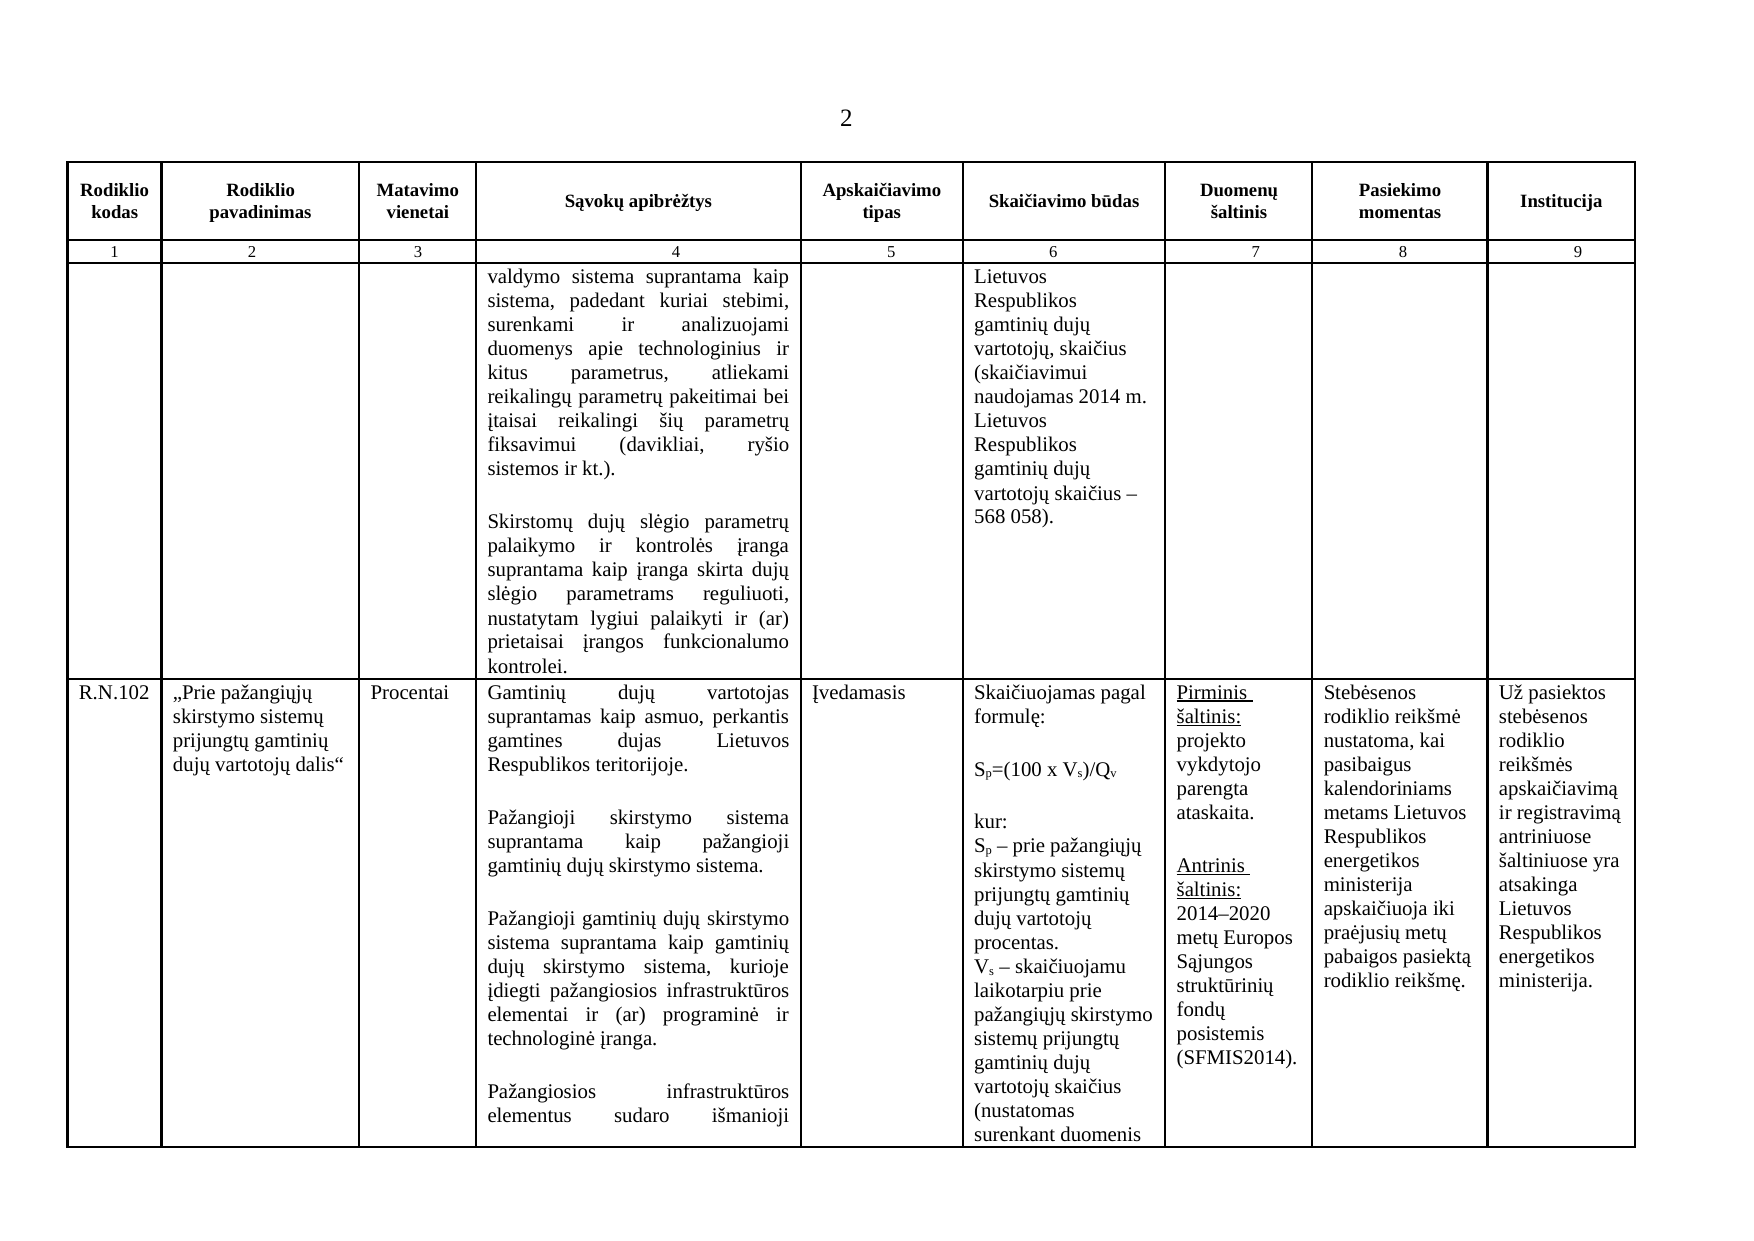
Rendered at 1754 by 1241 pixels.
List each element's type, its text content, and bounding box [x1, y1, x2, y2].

table_header Institucija [1489, 163, 1634, 238]
table_cell [69, 264, 160, 678]
table_cell [1489, 264, 1634, 678]
table_header Duomenų šaltinis [1166, 163, 1311, 238]
table_cell „Prie pažangiųjų skirstymo sistemų prijungtų gamtinių dujų vartotojų dalis“ [163, 680, 358, 1146]
table_cell Stebėsenos rodiklio reikšmė nustatoma, kai pasibaigus kalendoriniams metams Lietuvos Respublikos energetikos ministerija apskaičiuoja iki praėjusių metų pabaigos pasiektą rodiklio reikšmę. [1313, 680, 1486, 1146]
table_cell 9 [1489, 241, 1634, 262]
table_header Rodiklio kodas [69, 163, 160, 238]
table_cell 4 [477, 241, 800, 262]
table_header Matavimo vienetai [360, 163, 475, 238]
table_cell 6 [964, 241, 1164, 262]
table_cell Skaičiuojamas pagal formulę: Sp=(100 x Vs)/Qv kur: Sp – prie pažangiųjų skirstymo sistemų prijungtų gamtinių dujų vartotojų procentas. Vs – skaičiuojamu laikotarpiu prie pažangiųjų skirstymo sistemų prijungtų gamtinių dujų vartotojų skaičius (nustatomas surenkant duomenis [964, 680, 1164, 1146]
table_cell [163, 264, 358, 678]
table_cell valdymo sistema suprantama kaip sistema, padedant kuriai stebimi, surenkami ir analizuojami duomenys apie technologinius ir kitus parametrus, atliekami reikalingų parametrų pakeitimai bei įtaisai reikalingi šių parametrų fiksavimui (davikliai, ryšio sistemos ir kt.). Skirstomų dujų slėgio parametrų palaikymo ir kontrolės įranga suprantama kaip įranga skirta dujų slėgio parametrams reguliuoti, nustatytam lygiui palaikyti ir (ar) prietaisai įrangos funkcionalumo kontrolei. [477, 264, 800, 678]
table_cell [1313, 264, 1486, 678]
table_header Rodiklio pavadinimas [163, 163, 358, 238]
table_header Skaičiavimo būdas [964, 163, 1164, 238]
table_cell 1 [69, 241, 160, 262]
table_cell 3 [360, 241, 475, 262]
table_header Sąvokų apibrėžtys [477, 163, 800, 238]
table_cell Įvedamasis [802, 680, 962, 1146]
table_cell [360, 264, 475, 678]
table_cell Už pasiektos stebėsenos rodiklio reikšmės apskaičiavimą ir registravimą antriniuose šaltiniuose yra atsakinga Lietuvos Respublikos energetikos ministerija. [1489, 680, 1634, 1146]
table_cell Lietuvos Respublikos gamtinių dujų vartotojų, skaičius (skaičiavimui naudojamas 2014 m. Lietuvos Respublikos gamtinių dujų vartotojų skaičius – 568 058). [964, 264, 1164, 678]
table_cell 8 [1313, 241, 1486, 262]
table_cell Gamtinių dujų vartotojas suprantamas kaip asmuo, perkantis gamtines dujas Lietuvos Respublikos teritorijoje. Pažangioji skirstymo sistema suprantama kaip pažangioji gamtinių dujų skirstymo sistema. Pažangioji gamtinių dujų skirstymo sistema suprantama kaip gamtinių dujų skirstymo sistema, kurioje įdiegti pažangiosios infrastruktūros elementai ir (ar) programinė ir technologinė įranga. Pažangiosios infrastruktūros elementus sudaro išmanioji [477, 680, 800, 1146]
table_cell [1166, 264, 1311, 678]
table_cell Procentai [360, 680, 475, 1146]
table_cell 7 [1166, 241, 1311, 262]
table_header Apskaičiavimo tipas [802, 163, 962, 238]
table_header Pasiekimo momentas [1313, 163, 1486, 238]
table_cell [802, 264, 962, 678]
table_cell 2 [163, 241, 358, 262]
table_cell 5 [802, 241, 962, 262]
table_cell R.N.102 [69, 680, 160, 1146]
table_cell Pirminis šaltinis: projekto vykdytojo parengta ataskaita. Antrinis šaltinis: 2014–2020 metų Europos Sąjungos struktūrinių fondų posistemis (SFMIS2014). [1166, 680, 1311, 1146]
